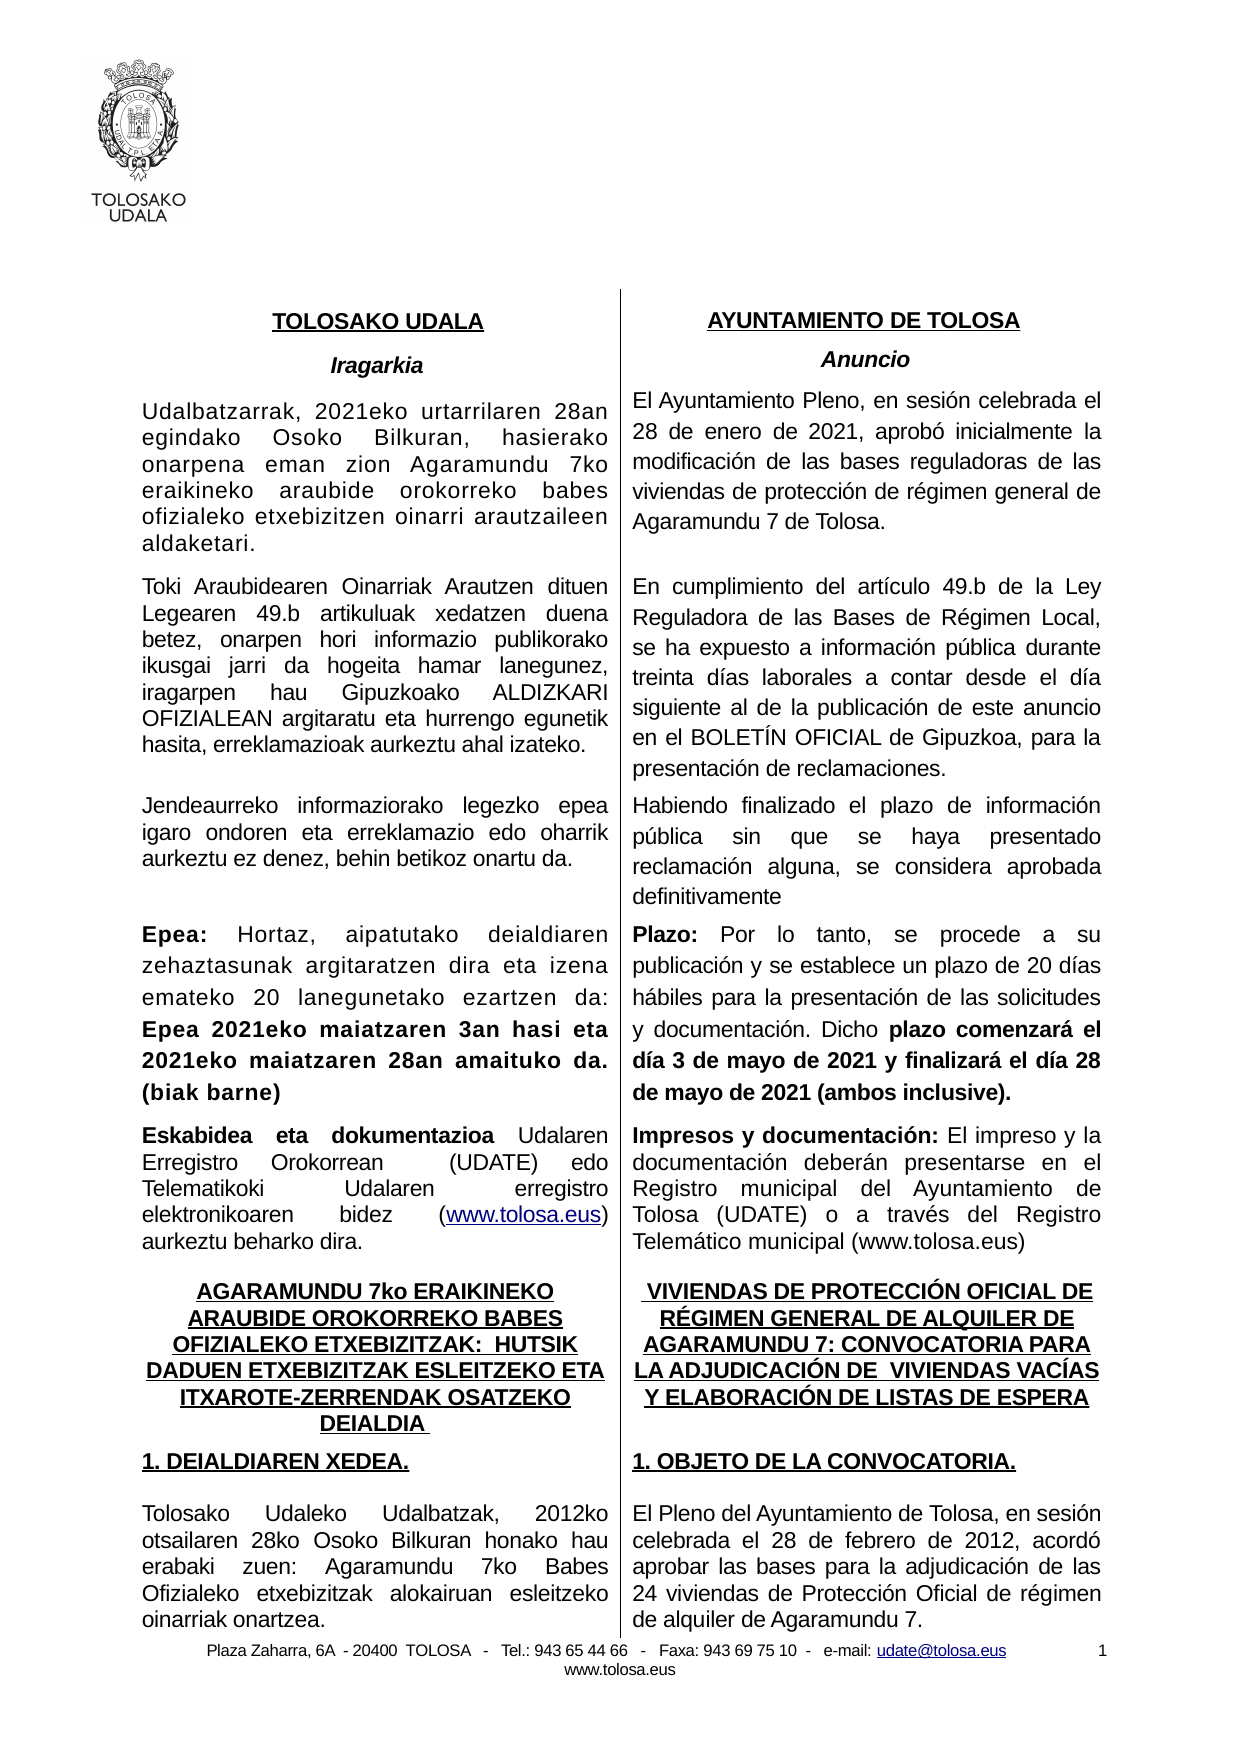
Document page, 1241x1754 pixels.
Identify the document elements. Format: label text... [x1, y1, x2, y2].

table_cell Jendeaurreko informaziorako legezko epea igaro ondoren eta erreklamazio edo oharrik aurkeztu ez denez, behin betikoz onartu da. [136, 787, 620, 915]
table_header TOLOSAKO UDALA Iragarkia Udalbatzarrak, 2021eko urtarrilaren 28an egindako Osoko Bilkuran, hasierako onarpena eman zion Agaramundu 7ko eraikineko araubide orokorreko babes ofizialeko etxebizitzen oinarri arautzaileen aldaketari. [136, 289, 620, 568]
table_cell Epea: Hortaz, aipatutako deialdiaren zehaztasunak argitaratzen dira eta izena emateko 20 lanegunetako ezartzen da: Epea 2021eko maiatzaren 3an hasi eta 2021eko maiatzaren 28an amaituko da. (biak barne) [136, 915, 620, 1117]
picture [81, 59, 196, 225]
table_cell Habiendo finalizado el plazo de información pública sin que se haya presentado reclamación alguna, se considera aprobada definitivamente [621, 787, 1107, 915]
table_cell Plazo: Por lo tanto, se procede a su publicación y se establece un plazo de 20 días hábiles para la presentación de las solicitudes y documentación. Dicho plazo comenzará el día 3 de mayo de 2021 y finalizará el día 28 de mayo de 2021 (ambos inclusive). [621, 915, 1107, 1117]
table_cell 1. DEIALDIAREN XEDEA. Tolosako Udaleko Udalbatzak, 2012ko otsailaren 28ko Osoko Bilkuran honako hau erabaki zuen: Agaramundu 7ko Babes Ofizialeko etxebizitzak alokairuan esleitzeko oinarriak onartzea. [136, 1442, 620, 1638]
table_cell 1. OBJETO DE LA CONVOCATORIA. El Pleno del Ayuntamiento de Tolosa, en sesión celebrada el 28 de febrero de 2012, acordó aprobar las bases para la adjudicación de las 24 viviendas de Protección Oficial de régimen de alquiler de Agaramundu 7. [621, 1442, 1107, 1638]
table_cell VIVIENDAS DE PROTECCIÓN OFICIAL DE RÉGIMEN GENERAL DE ALQUILER DE AGARAMUNDU 7: CONVOCATORIA PARA LA ADJUDICACIÓN DE VIVIENDAS VACÍAS Y ELABORACIÓN DE LISTAS DE ESPERA [621, 1273, 1107, 1442]
table_cell Toki Araubidearen Oinarriak Arautzen dituen Legearen 49.b artikuluak xedatzen duena betez, onarpen hori informazio publikorako ikusgai jarri da hogeita hamar lanegunez, iragarpen hau Gipuzkoako ALDIZKARI OFIZIALEAN argitaratu eta hurrengo egunetik hasita, erreklamazioak aurkeztu ahal izateko. [136, 568, 620, 787]
table_cell AGARAMUNDU 7ko ERAIKINEKO ARAUBIDE OROKORREKO BABES OFIZIALEKO ETXEBIZITZAK: HUTSIK DADUEN ETXEBIZITZAK ESLEITZEKO ETA ITXAROTE-ZERRENDAK OSATZEKO DEIALDIA [136, 1273, 620, 1442]
table_cell Eskabidea eta dokumentazioa Udalaren Erregistro Orokorrean (UDATE) edo Telematikoki Udalaren erregistro elektronikoaren bidez (www.tolosa.eus) aurkeztu beharko dira. [136, 1117, 620, 1272]
table_header AYUNTAMIENTO DE TOLOSA Anuncio El Ayuntamiento Pleno, en sesión celebrada el 28 de enero de 2021, aprobó inicialmente la modificación de las bases reguladoras de las viviendas de protección de régimen general de Agaramundu 7 de Tolosa. [621, 289, 1107, 568]
table_cell En cumplimiento del artículo 49.b de la Ley Reguladora de las Bases de Régimen Local, se ha expuesto a información pública durante treinta días laborales a contar desde el día siguiente al de la publicación de este anuncio en el BOLETÍN OFICIAL de Gipuzkoa, para la presentación de reclamaciones. [621, 568, 1107, 787]
table_cell Impresos y documentación: El impreso y la documentación deberán presentarse en el Registro municipal del Ayuntamiento de Tolosa (UDATE) o a través del Registro Telemático municipal (www.tolosa.eus) [621, 1117, 1107, 1272]
